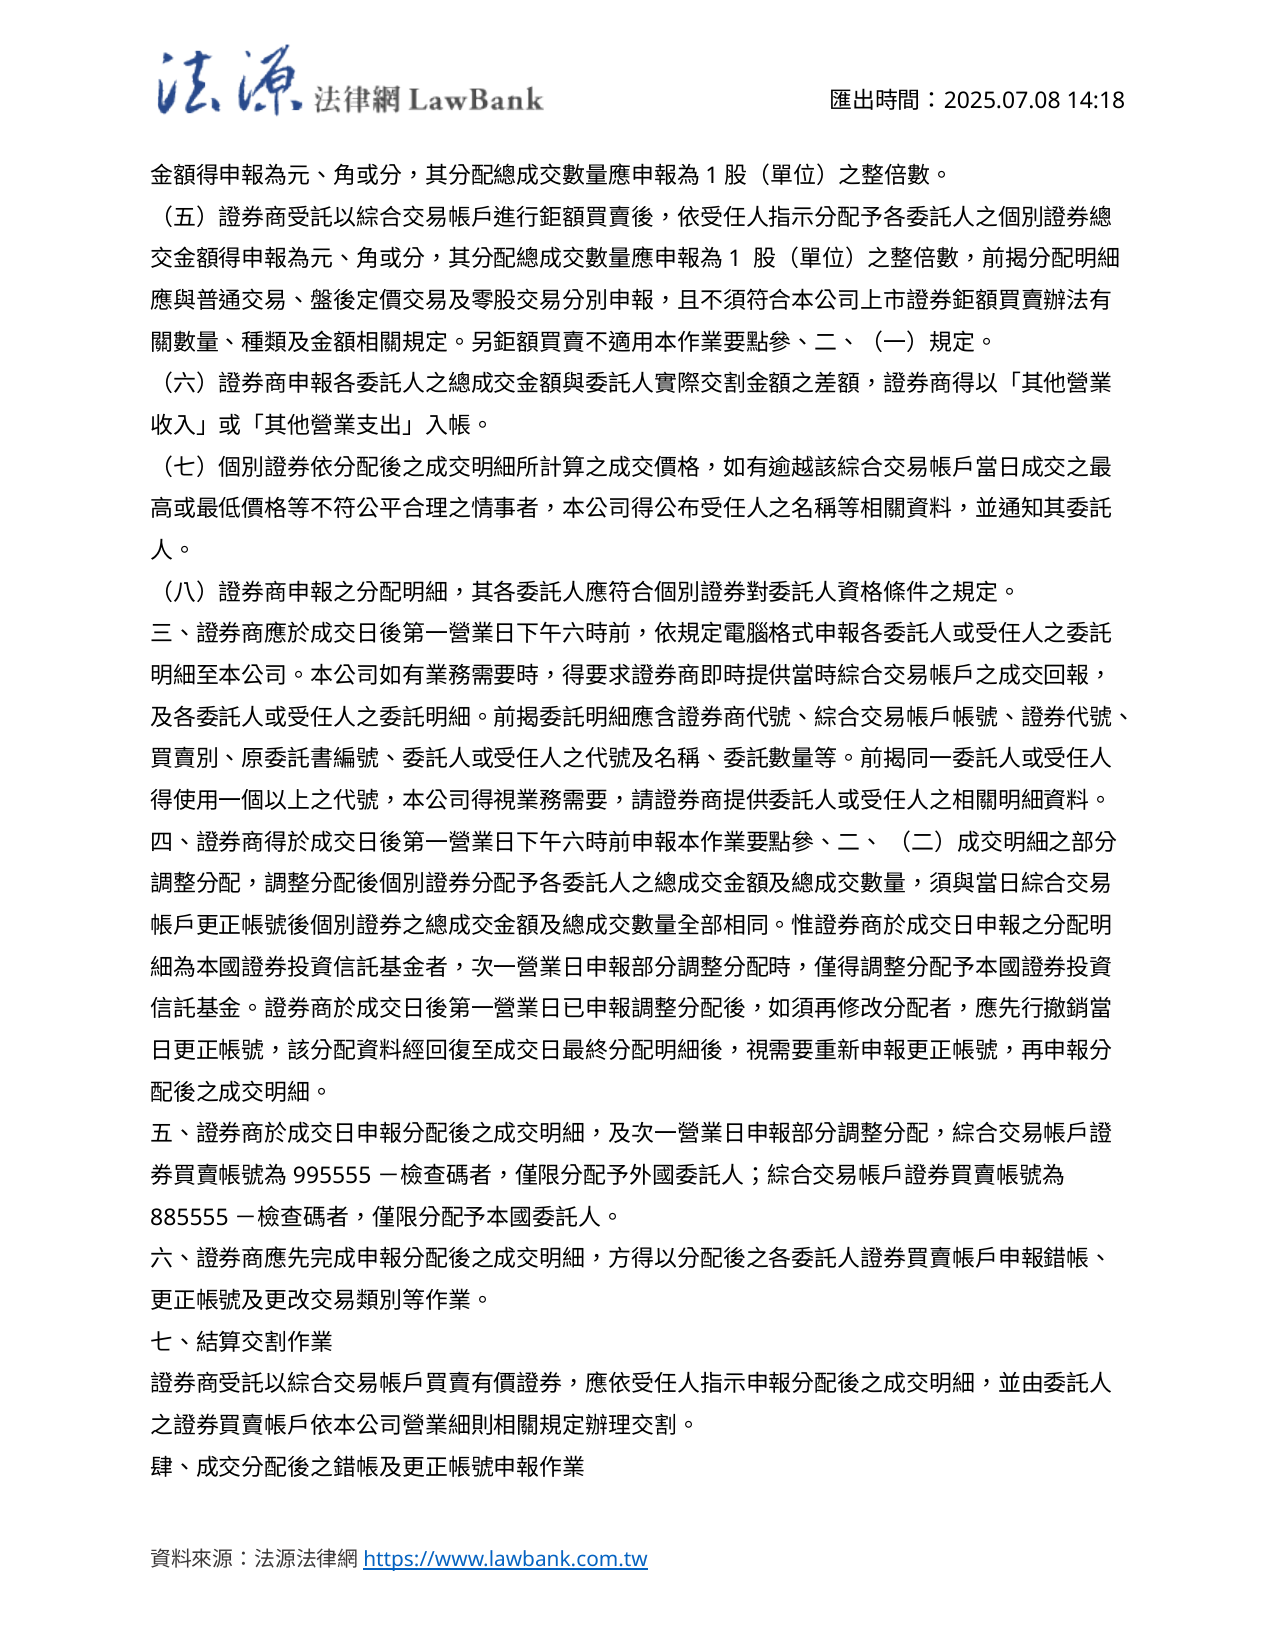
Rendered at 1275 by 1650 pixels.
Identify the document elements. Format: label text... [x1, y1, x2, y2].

text 五、證券商於成交日申報分配後之成交明細，及次一營業日申報部分調整分配，綜合交易帳戶證券買賣帳號為 995555 －檢查碼者，僅限分配予外國委託人；綜合交易帳戶證券買賣帳號為 885555 －檢查碼者，僅限分配予本國委託人。 [150, 1108, 1125, 1233]
text 三、證券商應於成交日後第一營業日下午六時前，依規定電腦格式申報各委託人或受任人之委託明細至本公司。本公司如有業務需要時，得要求證券商即時提供當時綜合交易帳戶之成交回報，及各委託人或受任人之委託明細。前揭委託明細應含證券商代號、綜合交易帳戶帳號、證券代號、買賣別、原委託書編號、委託人或受任人之代號及名稱、委託數量等。前揭同一委託人或受任人得使用一個以上之代號，本公司得視業務需要，請證券商提供委託人或受任人之相關明細資料。 [150, 608, 1125, 817]
text （七）個別證券依分配後之成交明細所計算之成交價格，如有逾越該綜合交易帳戶當日成交之最高或最低價格等不符公平合理之情事者，本公司得公布受任人之名稱等相關資料，並通知其委託人。 [150, 442, 1125, 567]
text （六）證券商申報各委託人之總成交金額與委託人實際交割金額之差額，證券商得以「其他營業收入」或「其他營業支出」入帳。 [150, 358, 1125, 442]
text （五）證券商受託以綜合交易帳戶進行鉅額買賣後，依受任人指示分配予各委託人之個別證券總交金額得申報為元、角或分，其分配總成交數量應申報為 1 股（單位）之整倍數，前揭分配明細應與普通交易、盤後定價交易及零股交易分別申報，且不須符合本公司上市證券鉅額買賣辦法有關數量、種類及金額相關規定。另鉅額買賣不適用本作業要點參、二、（一）規定。 [150, 192, 1125, 358]
picture [157, 43, 544, 120]
text （八）證券商申報之分配明細，其各委託人應符合個別證券對委託人資格條件之規定。 [150, 567, 1125, 608]
text 六、證券商應先完成申報分配後之成交明細，方得以分配後之各委託人證券買賣帳戶申報錯帳、更正帳號及更改交易類別等作業。 [150, 1233, 1125, 1317]
text 四、證券商得於成交日後第一營業日下午六時前申報本作業要點參、二、 （二）成交明細之部分調整分配，調整分配後個別證券分配予各委託人之總成交金額及總成交數量，須與當日綜合交易帳戶更正帳號後個別證券之總成交金額及總成交數量全部相同。惟證券商於成交日申報之分配明細為本國證券投資信託基金者，次一營業日申報部分調整分配時，僅得調整分配予本國證券投資信託基金。證券商於成交日後第一營業日已申報調整分配後，如須再修改分配者，應先行撤銷當日更正帳號，該分配資料經回復至成交日最終分配明細後，視需要重新申報更正帳號，再申報分配後之成交明細。 [150, 817, 1125, 1108]
text 肆、成交分配後之錯帳及更正帳號申報作業 [150, 1442, 1125, 1483]
text 金額得申報為元、角或分，其分配總成交數量應申報為 1 股（單位）之整倍數。 [150, 150, 1125, 192]
text 七、結算交割作業 [150, 1317, 1125, 1358]
text 證券商受託以綜合交易帳戶買賣有價證券，應依受任人指示申報分配後之成交明細，並由委託人之證券買賣帳戶依本公司營業細則相關規定辦理交割。 [150, 1358, 1125, 1442]
